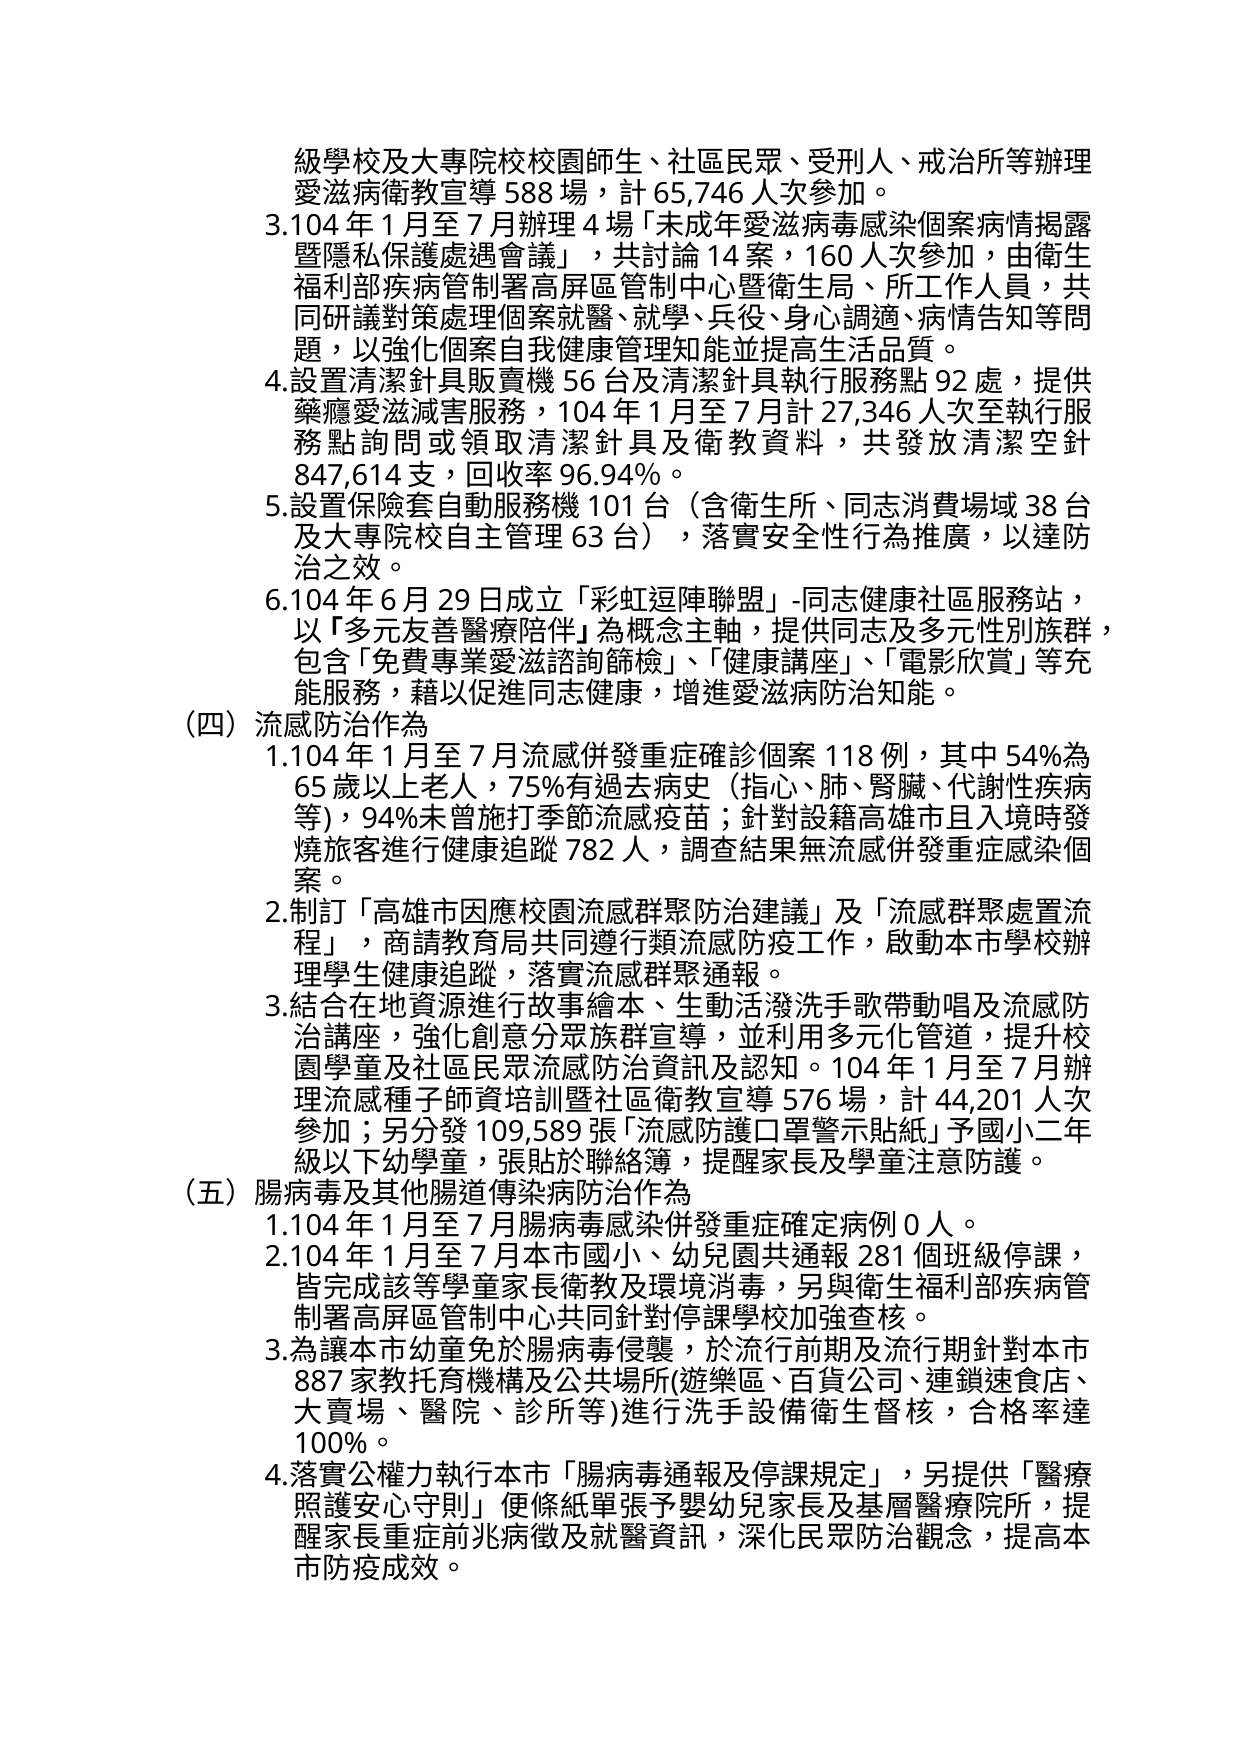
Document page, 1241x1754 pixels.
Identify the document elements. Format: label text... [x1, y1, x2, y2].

text 級學校及大專院校校園師生、社區民眾、受刑人、戒治所等辦理愛滋病衛教宣導588場，計65,746人次參加。 [264, 148, 1092, 210]
text 6.104年6月29日成立「彩虹逗陣聯盟」-同志健康社區服務站，以「多元友善醫療陪伴」為概念主軸，提供同志及多元性別族群，包含「免費專業愛滋諮詢篩檢」、「健康講座」、「電影欣賞」等充能服務，藉以促進同志健康，增進愛滋病防治知能。 [264, 585, 1092, 710]
text 4.設置清潔針具販賣機56台及清潔針具執行服務點92處，提供藥癮愛滋減害服務，104年1月至7月計27,346人次至執行服務點詢問或領取清潔針具及衛教資料，共發放清潔空針847,614支，回收率96.94％。 [264, 366, 1092, 491]
text 3.為讓本市幼童免於腸病毒侵襲，於流行前期及流行期針對本市887家教托育機構及公共場所(遊樂區、百貨公司、連鎖速食店、大賣場、醫院、診所等)進行洗手設備衛生督核，合格率達100%。 [264, 1335, 1092, 1460]
text （四）流感防治作為 [148, 710, 1092, 741]
text 1.104年1月至7月流感併發重症確診個案118例，其中54%為65歲以上老人，75%有過去病史（指心、肺、腎臟、代謝性疾病等)，94%未曾施打季節流感疫苗；針對設籍高雄市且入境時發燒旅客進行健康追蹤782人，調查結果無流感併發重症感染個案。 [264, 741, 1092, 898]
text 2.制訂「高雄市因應校園流感群聚防治建議」及「流感群聚處置流程」，商請教育局共同遵行類流感防疫工作，啟動本市學校辦理學生健康追蹤，落實流感群聚通報。 [264, 898, 1092, 991]
text 3.104年1月至7月辦理4場「未成年愛滋病毒感染個案病情揭露暨隱私保護處遇會議」，共討論14案，160人次參加，由衛生福利部疾病管制署高屏區管制中心暨衛生局、所工作人員，共同研議對策處理個案就醫、就學、兵役、身心調適、病情告知等問題，以強化個案自我健康管理知能並提高生活品質。 [264, 210, 1092, 366]
text 3.結合在地資源進行故事繪本、生動活潑洗手歌帶動唱及流感防治講座，強化創意分眾族群宣導，並利用多元化管道，提升校園學童及社區民眾流感防治資訊及認知。104年1月至7月辦理流感種子師資培訓暨社區衛教宣導576場，計44,201人次參加；另分發109,589張「流感防護口罩警示貼紙」予國小二年級以下幼學童，張貼於聯絡簿，提醒家長及學童注意防護。 [264, 991, 1092, 1179]
text 1.104年1月至7月腸病毒感染併發重症確定病例0人。 [264, 1210, 1092, 1241]
text （五）腸病毒及其他腸道傳染病防治作為 [148, 1179, 1092, 1210]
text 4.落實公權力執行本市「腸病毒通報及停課規定」，另提供「醫療照護安心守則」便條紙單張予嬰幼兒家長及基層醫療院所，提醒家長重症前兆病徵及就醫資訊，深化民眾防治觀念，提高本市防疫成效。 [264, 1460, 1092, 1585]
text 2.104年1月至7月本市國小、幼兒園共通報281個班級停課，皆完成該等學童家長衛教及環境消毒，另與衛生福利部疾病管制署高屏區管制中心共同針對停課學校加強查核。 [264, 1241, 1092, 1335]
text 5.設置保險套自動服務機101台（含衛生所、同志消費場域38台及大專院校自主管理63台），落實安全性行為推廣，以達防治之效。 [264, 491, 1092, 585]
